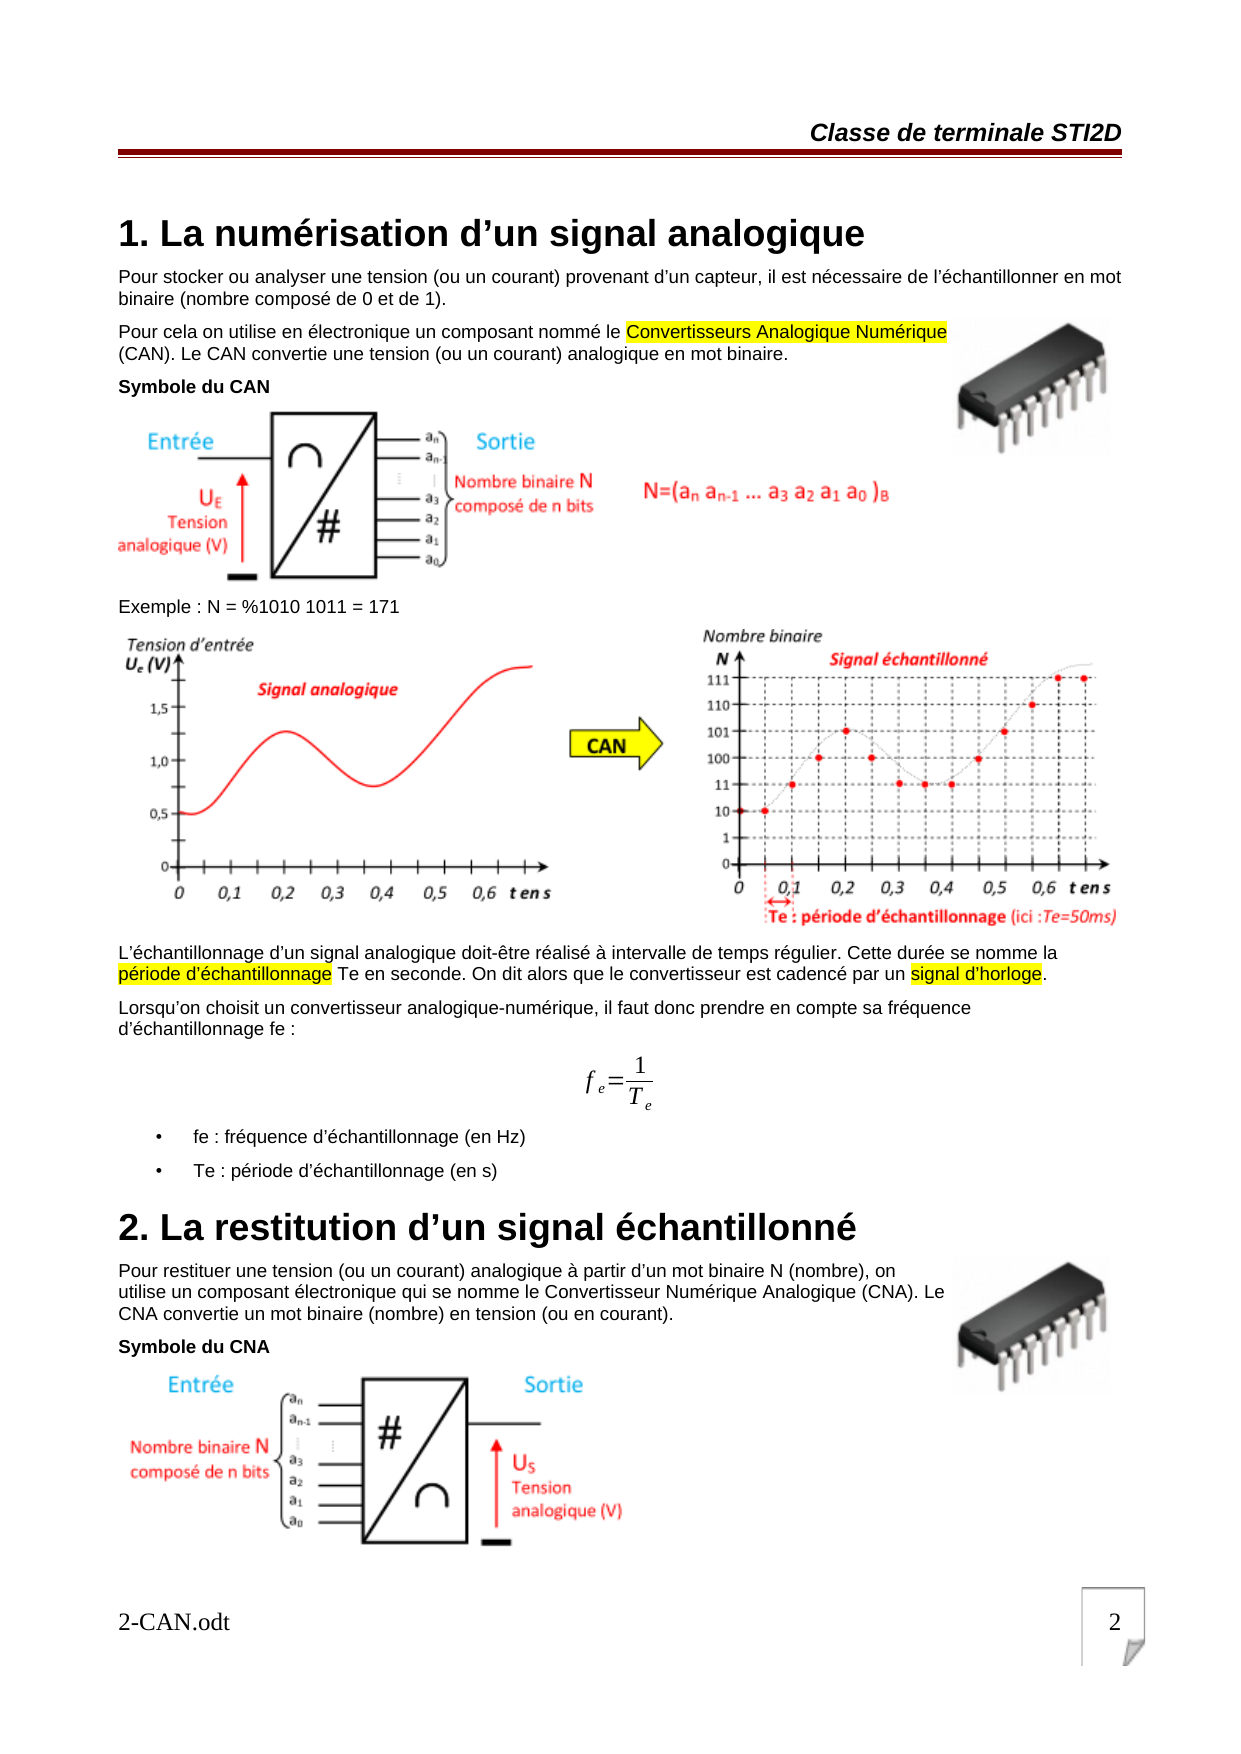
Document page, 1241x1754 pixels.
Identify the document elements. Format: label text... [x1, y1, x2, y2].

text Symbole du CAN [118, 376, 948, 398]
subtitle 2. La restitution d’un signal échantillonné [118, 1205, 1122, 1248]
picture [948, 317, 1117, 457]
text Symbole du CNA [118, 1336, 948, 1358]
list fe : fréquence d’échantillonnage (en Hz) [156, 1126, 1122, 1148]
text L’échantillonnage d’un signal analogique doit-être réalisé à intervalle de temps régulier. Cette durée se nomme la période d’échantillonnage Te en seconde. On dit alors que le convertisseur est cadencé par un signal d’horloge. [118, 942, 1122, 985]
text Exemple : N = %1010 1011 = 171 [118, 596, 1122, 618]
text Pour cela on utilise en électronique un composant nommé le Convertisseurs Analogique Numérique (CAN). Le CAN convertie une tension (ou un courant) analogique en mot binaire. [118, 321, 948, 364]
picture [118, 1369, 633, 1554]
picture [118, 409, 900, 585]
text Lorsqu’on choisit un convertisseur analogique-numérique, il faut donc prendre en compte sa fréquence d’échantillonnage fe : [118, 997, 1122, 1040]
text Pour stocker ou analyser une tension (ou un courant) provenant d’un capteur, il est nécessaire de l’échantillonner en mot binaire (nombre composé de 0 et de 1). [118, 266, 1122, 309]
list Te : période d’échantillonnage (en s) [156, 1159, 1122, 1181]
picture [948, 1255, 1117, 1395]
picture [118, 629, 1123, 930]
subtitle 1. La numérisation d’un signal analogique [118, 211, 1122, 254]
text Pour restituer une tension (ou un courant) analogique à partir d’un mot binaire N (nombre), on utilise un composant électronique qui se nomme le Convertisseur Numérique Analogique (CNA). Le CNA convertie un mot binaire (nombre) en tension (ou en courant). [118, 1260, 948, 1324]
